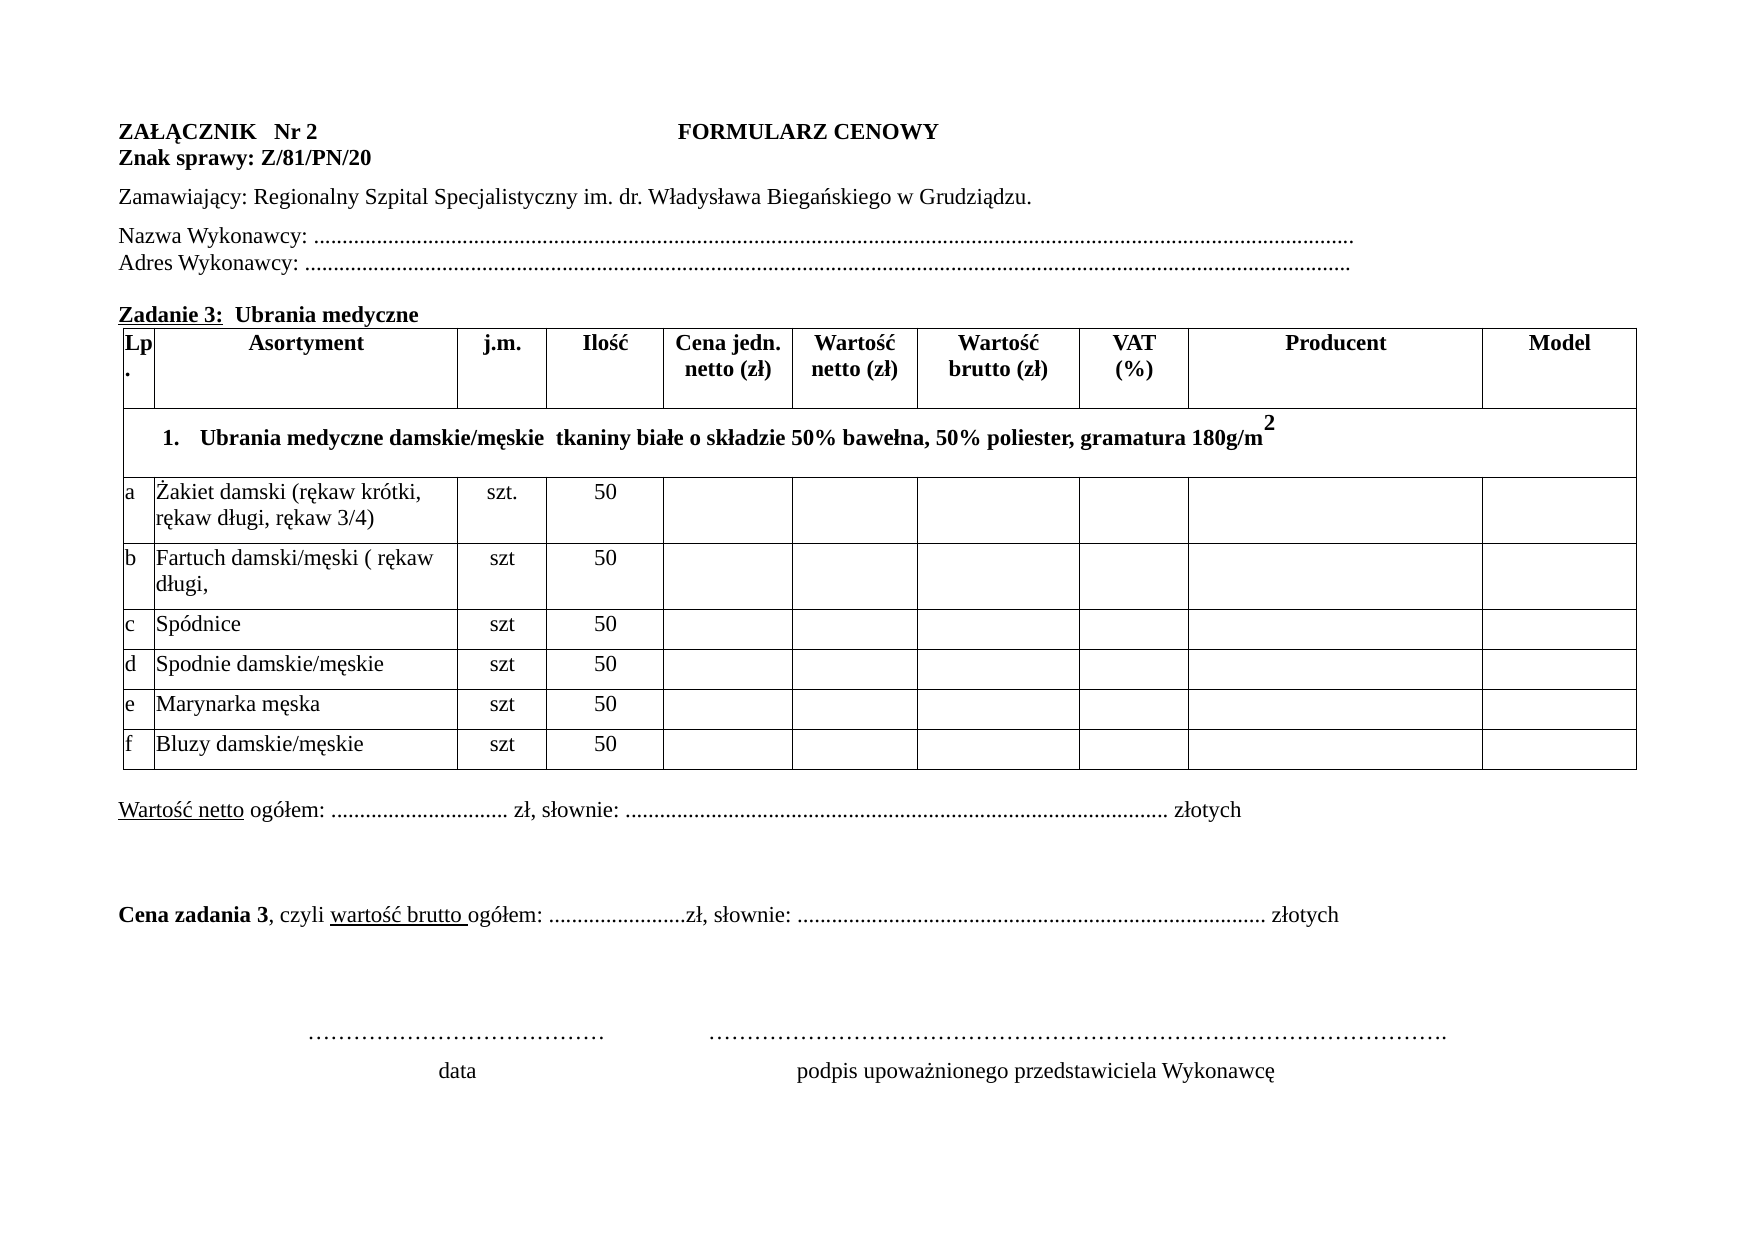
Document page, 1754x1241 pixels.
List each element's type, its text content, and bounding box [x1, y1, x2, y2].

text ………………………………… ……………………………………………………………………………………. [118, 1018, 1636, 1044]
table_cell [664, 478, 792, 543]
table_header Wartość netto (zł) [793, 329, 917, 408]
table_cell [918, 650, 1079, 689]
table_cell [793, 730, 917, 769]
table_cell [664, 650, 792, 689]
table_cell [918, 544, 1079, 609]
table_cell [1189, 730, 1482, 769]
table_cell [1189, 650, 1482, 689]
table_cell szt [458, 610, 546, 649]
table_cell 50 [547, 650, 663, 689]
table_cell Spódnice [155, 610, 457, 649]
table_cell [1483, 478, 1636, 543]
table_cell szt [458, 690, 546, 729]
table_cell [664, 730, 792, 769]
table_cell [1080, 690, 1188, 729]
text Adres Wykonawcy: ....................................................................................................................................................................................... [118, 248, 1636, 275]
table_cell [1483, 544, 1636, 609]
subtitle Zadanie 3: Ubrania medyczne [118, 301, 1636, 328]
table_cell [1189, 690, 1482, 729]
table_header Cena jedn. netto (zł) [664, 329, 792, 408]
table_cell [793, 610, 917, 649]
table_cell Marynarka męska [155, 690, 457, 729]
table_cell 50 [547, 690, 663, 729]
table_cell [1080, 610, 1188, 649]
table_cell a [124, 478, 154, 543]
table_cell [664, 690, 792, 729]
table_cell [1483, 690, 1636, 729]
text Nazwa Wykonawcy: ...................................................................................................................................................................................... [118, 222, 1636, 248]
table_header Model [1483, 329, 1636, 408]
table_header Producent [1189, 329, 1482, 408]
table_cell Fartuch damski/męski ( rękaw długi, [155, 544, 457, 609]
table_cell b [124, 544, 154, 609]
subtitle ZAŁĄCZNIK Nr 2 FORMULARZ CENOWY [118, 118, 1636, 144]
table_cell [793, 690, 917, 729]
table_header j.m. [458, 329, 546, 408]
table_cell [918, 610, 1079, 649]
table_cell [1189, 544, 1482, 609]
text Znak sprawy: Z/81/PN/20 [118, 144, 1645, 171]
table_header Lp. [124, 329, 154, 408]
table_cell szt [458, 544, 546, 609]
table_cell 50 [547, 730, 663, 769]
table_cell [918, 478, 1079, 543]
text data podpis upoważnionego przedstawiciela Wykonawcę [118, 1057, 1636, 1083]
table_cell e [124, 690, 154, 729]
table_cell [1483, 650, 1636, 689]
table_cell Żakiet damski (rękaw krótki, rękaw długi, rękaw 3/4) [155, 478, 457, 543]
text Zamawiający: Regionalny Szpital Specjalistyczny im. dr. Władysława Biegańskiego w Grudziądzu. [118, 183, 1645, 210]
table_cell [793, 544, 917, 609]
table_cell [664, 544, 792, 609]
table_cell [793, 478, 917, 543]
table_cell [1080, 544, 1188, 609]
table_cell 50 [547, 544, 663, 609]
table_cell [918, 730, 1079, 769]
table_cell d [124, 650, 154, 689]
table_cell szt. [458, 478, 546, 543]
table_cell [664, 610, 792, 649]
table_header Wartość brutto (zł) [918, 329, 1079, 408]
table_cell 50 [547, 610, 663, 649]
table_cell f [124, 730, 154, 769]
table_cell Ubrania medyczne damskie/męskie tkaniny białe o składzie 50% bawełna, 50% poliester, gramatura 180g/m2 [124, 409, 1636, 477]
table_cell [1483, 730, 1636, 769]
table_cell [1189, 478, 1482, 543]
table_cell Bluzy damskie/męskie [155, 730, 457, 769]
table_cell [1080, 730, 1188, 769]
table_cell szt [458, 650, 546, 689]
text Cena zadania 3, czyli wartość brutto ogółem: ........................zł, słownie: .................................................................................. złotych [118, 902, 1636, 928]
table_cell Spodnie damskie/męskie [155, 650, 457, 689]
table_cell [793, 650, 917, 689]
table_cell [918, 690, 1079, 729]
table_cell [1080, 650, 1188, 689]
text Wartość netto ogółem: ............................... zł, słownie: ............................................................................................... złotych [118, 796, 1636, 822]
table_cell 50 [547, 478, 663, 543]
table_cell [1189, 610, 1482, 649]
table_header Asortyment [155, 329, 457, 408]
table_cell [1483, 610, 1636, 649]
table_cell szt [458, 730, 546, 769]
table_cell c [124, 610, 154, 649]
table_cell [1080, 478, 1188, 543]
table_header VAT (%) [1080, 329, 1188, 408]
table_header Ilość [547, 329, 663, 408]
